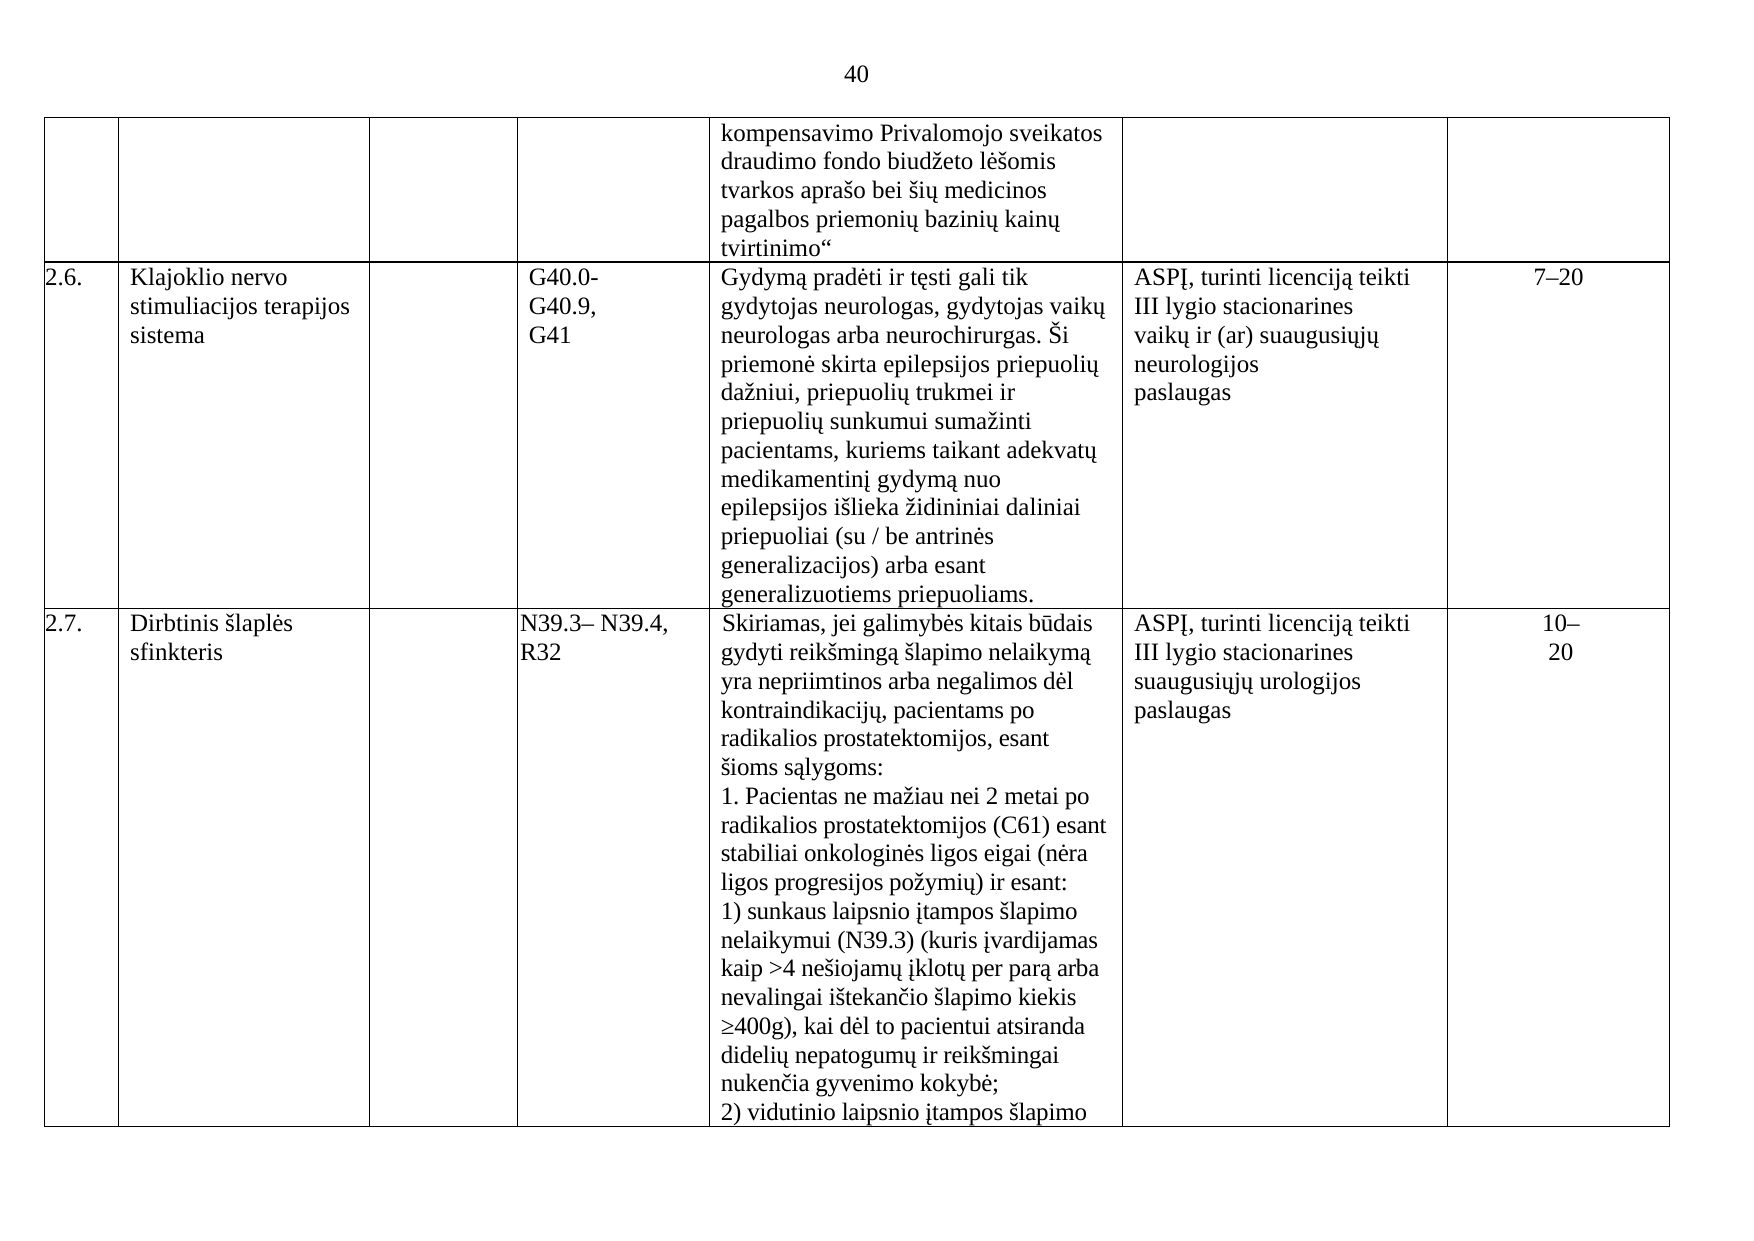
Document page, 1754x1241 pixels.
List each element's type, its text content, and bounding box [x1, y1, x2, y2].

table_cell G40.0- G40.9, G41 [518, 263, 709, 607]
table_cell [1123, 118, 1447, 261]
table_cell [370, 118, 517, 261]
table_cell [45, 118, 118, 261]
table_cell [370, 609, 517, 1126]
table_cell 10– 20 [1448, 609, 1669, 1126]
table_cell [370, 263, 517, 607]
table_cell 2.6. [45, 263, 118, 607]
table_cell Skiriamas, jei galimybės kitais būdais gydyti reikšmingą šlapimo nelaikymą yra nepriimtinos arba negalimos dėl kontraindikacijų, pacientams po radikalios prostatektomijos, esant šioms sąlygoms: 1. Pacientas ne mažiau nei 2 metai po radikalios prostatektomijos (C61) esant stabiliai onkologinės ligos eigai (nėra ligos progresijos požymių) ir esant: 1) sunkaus laipsnio įtampos šlapimo nelaikymui (N39.3) (kuris įvardijamas kaip >4 nešiojamų įklotų per parą arba nevalingai ištekančio šlapimo kiekis ≥400g), kai dėl to pacientui atsiranda didelių nepatogumų ir reikšmingai nukenčia gyvenimo kokybė; 2) vidutinio laipsnio įtampos šlapimo [710, 609, 1122, 1126]
table_cell kompensavimo Privalomojo sveikatos draudimo fondo biudžeto lėšomis tvarkos aprašo bei šių medicinos pagalbos priemonių bazinių kainų tvirtinimo“ [710, 118, 1122, 261]
table_cell [119, 118, 369, 261]
table_cell ASPĮ, turinti licenciją teikti III lygio stacionarines suaugusiųjų urologijos paslaugas [1123, 609, 1447, 1126]
table_cell ASPĮ, turinti licenciją teikti III lygio stacionarines vaikų ir (ar) suaugusiųjų neurologijos paslaugas [1123, 263, 1447, 607]
table_cell [518, 118, 709, 261]
table_cell N39.3– N39.4, R32 [518, 609, 709, 1126]
table_cell Klajoklio nervo stimuliacijos terapijos sistema [119, 263, 369, 607]
table_cell 2.7. [45, 609, 118, 1126]
table_cell Gydymą pradėti ir tęsti gali tik gydytojas neurologas, gydytojas vaikų neurologas arba neurochirurgas. Ši priemonė skirta epilepsijos priepuolių dažniui, priepuolių trukmei ir priepuolių sunkumui sumažinti pacientams, kuriems taikant adekvatų medikamentinį gydymą nuo epilepsijos išlieka židininiai daliniai priepuoliai (su / be antrinės generalizacijos) arba esant generalizuotiems priepuoliams. [710, 263, 1122, 607]
table_cell [1448, 118, 1669, 261]
table_cell Dirbtinis šlaplės sfinkteris [119, 609, 369, 1126]
table_cell 7–20 [1448, 263, 1669, 607]
